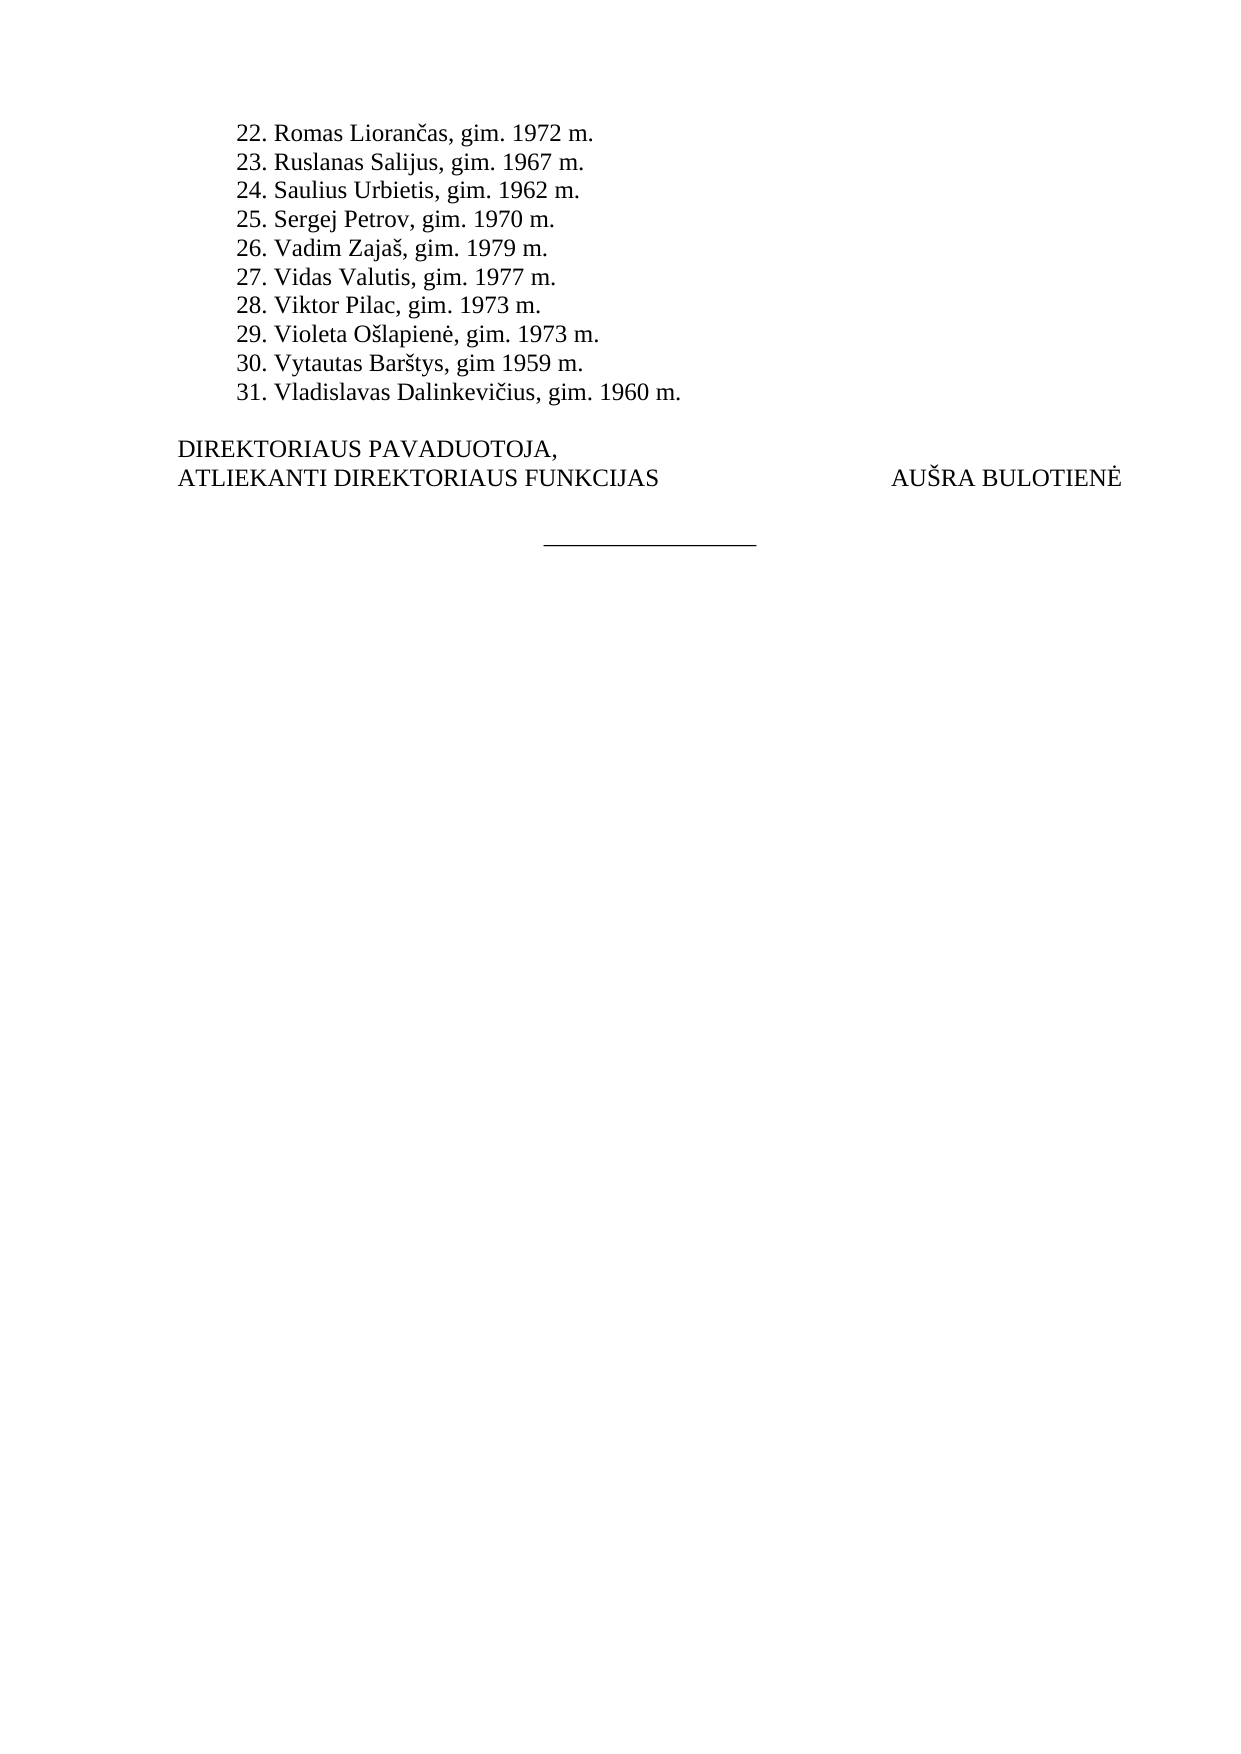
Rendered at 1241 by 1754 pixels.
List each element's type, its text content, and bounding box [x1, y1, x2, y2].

text 23. Ruslanas Salijus, gim. 1967 m. [177, 147, 1122, 176]
text 24. Saulius Urbietis, gim. 1962 m. [177, 176, 1122, 204]
text 25. Sergej Petrov, gim. 1970 m. [177, 204, 1122, 233]
text 31. Vladislavas Dalinkevičius, gim. 1960 m. [177, 377, 1122, 406]
text 30. Vytautas Barštys, gim 1959 m. [177, 348, 1122, 377]
text Direktoriaus pavaduotoja, [177, 434, 1122, 463]
text 29. Violeta Ošlapienė, gim. 1973 m. [177, 319, 1122, 348]
text 26. Vadim Zajaš, gim. 1979 m. [177, 233, 1122, 262]
text 27. Vidas Valutis, gim. 1977 m. [177, 262, 1122, 291]
text _________________ [177, 521, 1122, 549]
text 22. Romas Liorančas, gim. 1972 m. [177, 118, 1122, 147]
text atliekanti direktoriaus funkcijas Aušra Bulotienė [177, 463, 1122, 492]
text 28. Viktor Pilac, gim. 1973 m. [177, 291, 1122, 319]
